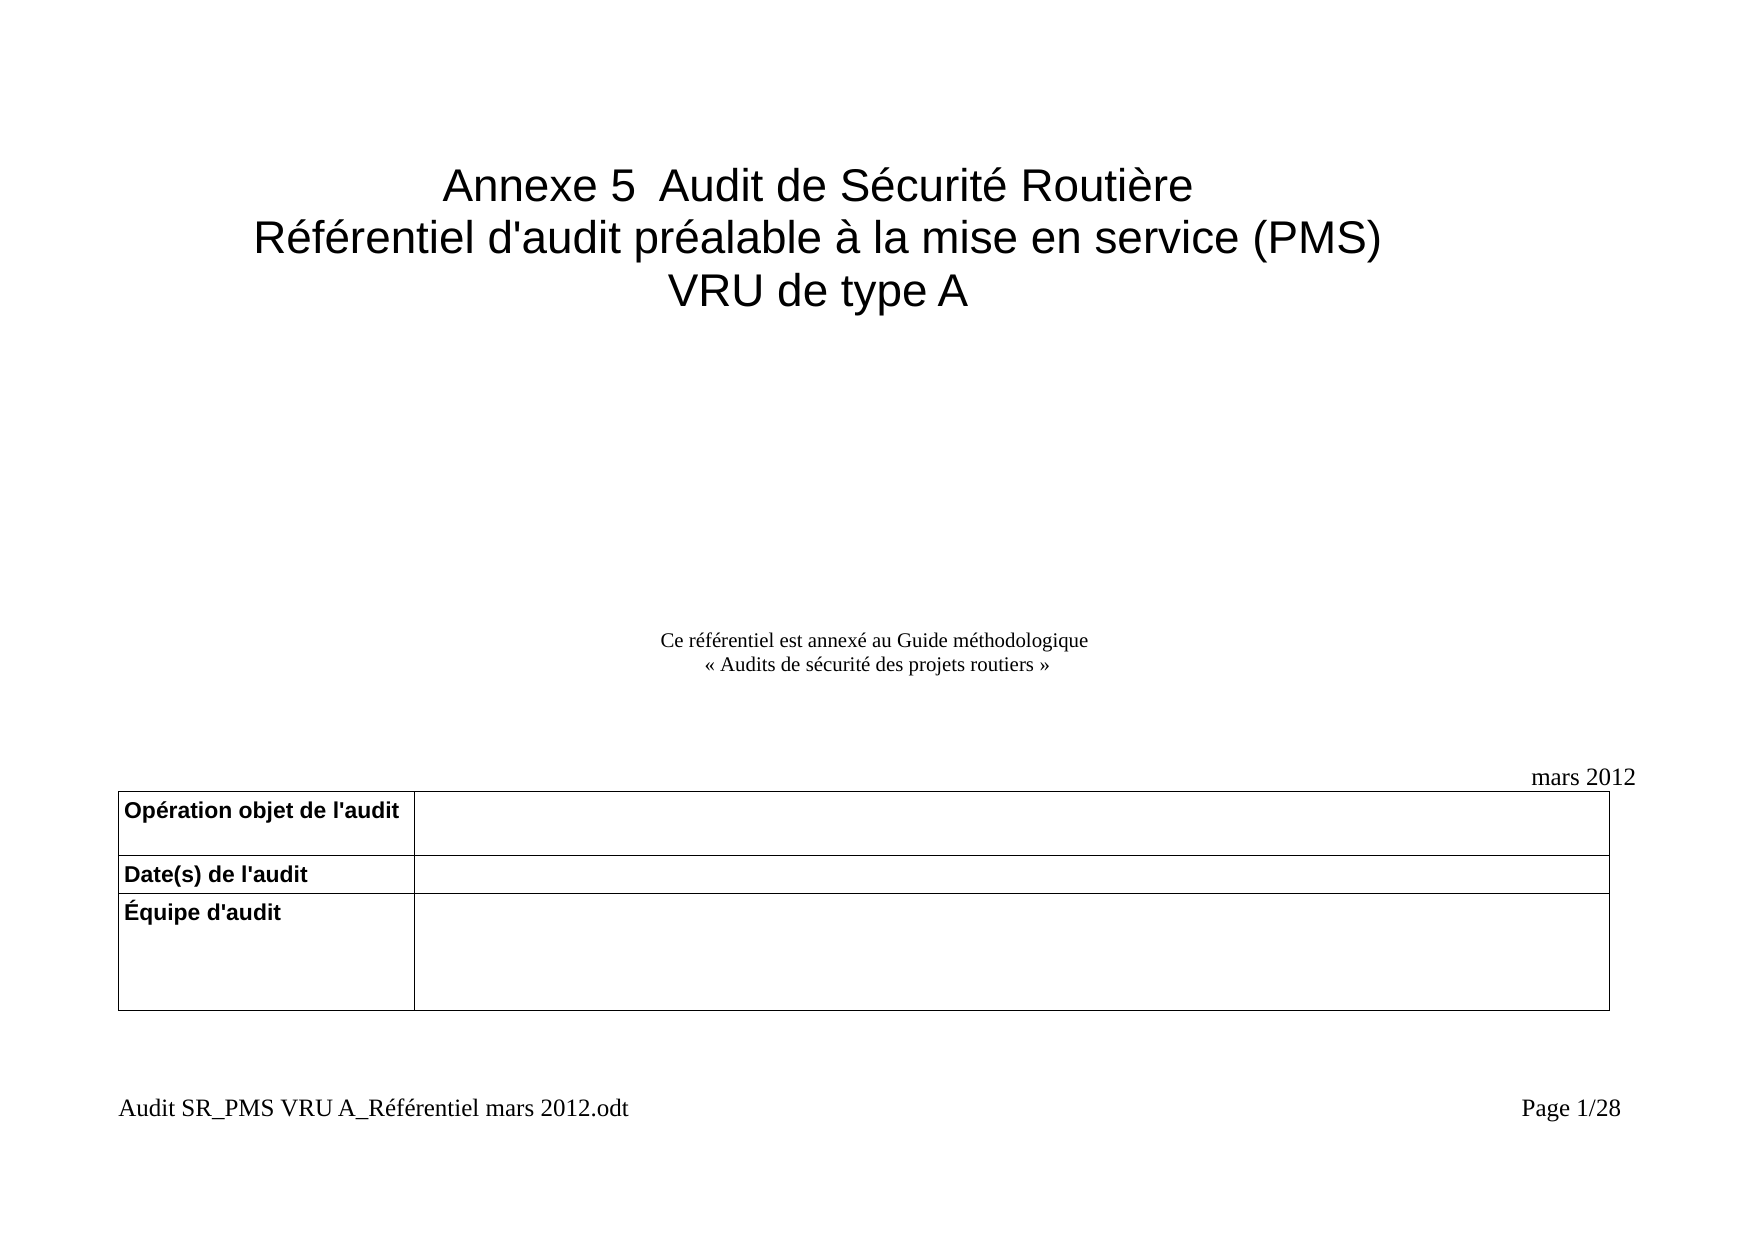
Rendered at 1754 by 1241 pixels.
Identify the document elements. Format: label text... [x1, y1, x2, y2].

table_cell [415, 856, 1609, 893]
table_cell Date(s) de l'audit [119, 856, 414, 893]
table_header [415, 792, 1609, 855]
text « Audits de sécurité des projets routiers » [118, 652, 1636, 676]
table_cell [415, 894, 1609, 1010]
table_header Opération objet de l'audit [119, 792, 414, 855]
table_cell Équipe d'audit [119, 894, 414, 1010]
text Ce référentiel est annexé au Guide méthodologique [118, 628, 1636, 652]
subtitle Annexe 5 Audit de Sécurité Routière Référentiel d'audit préalable à la mise en service (PMS) VRU de type A [118, 158, 1518, 316]
text mars 2012 [118, 762, 1636, 791]
